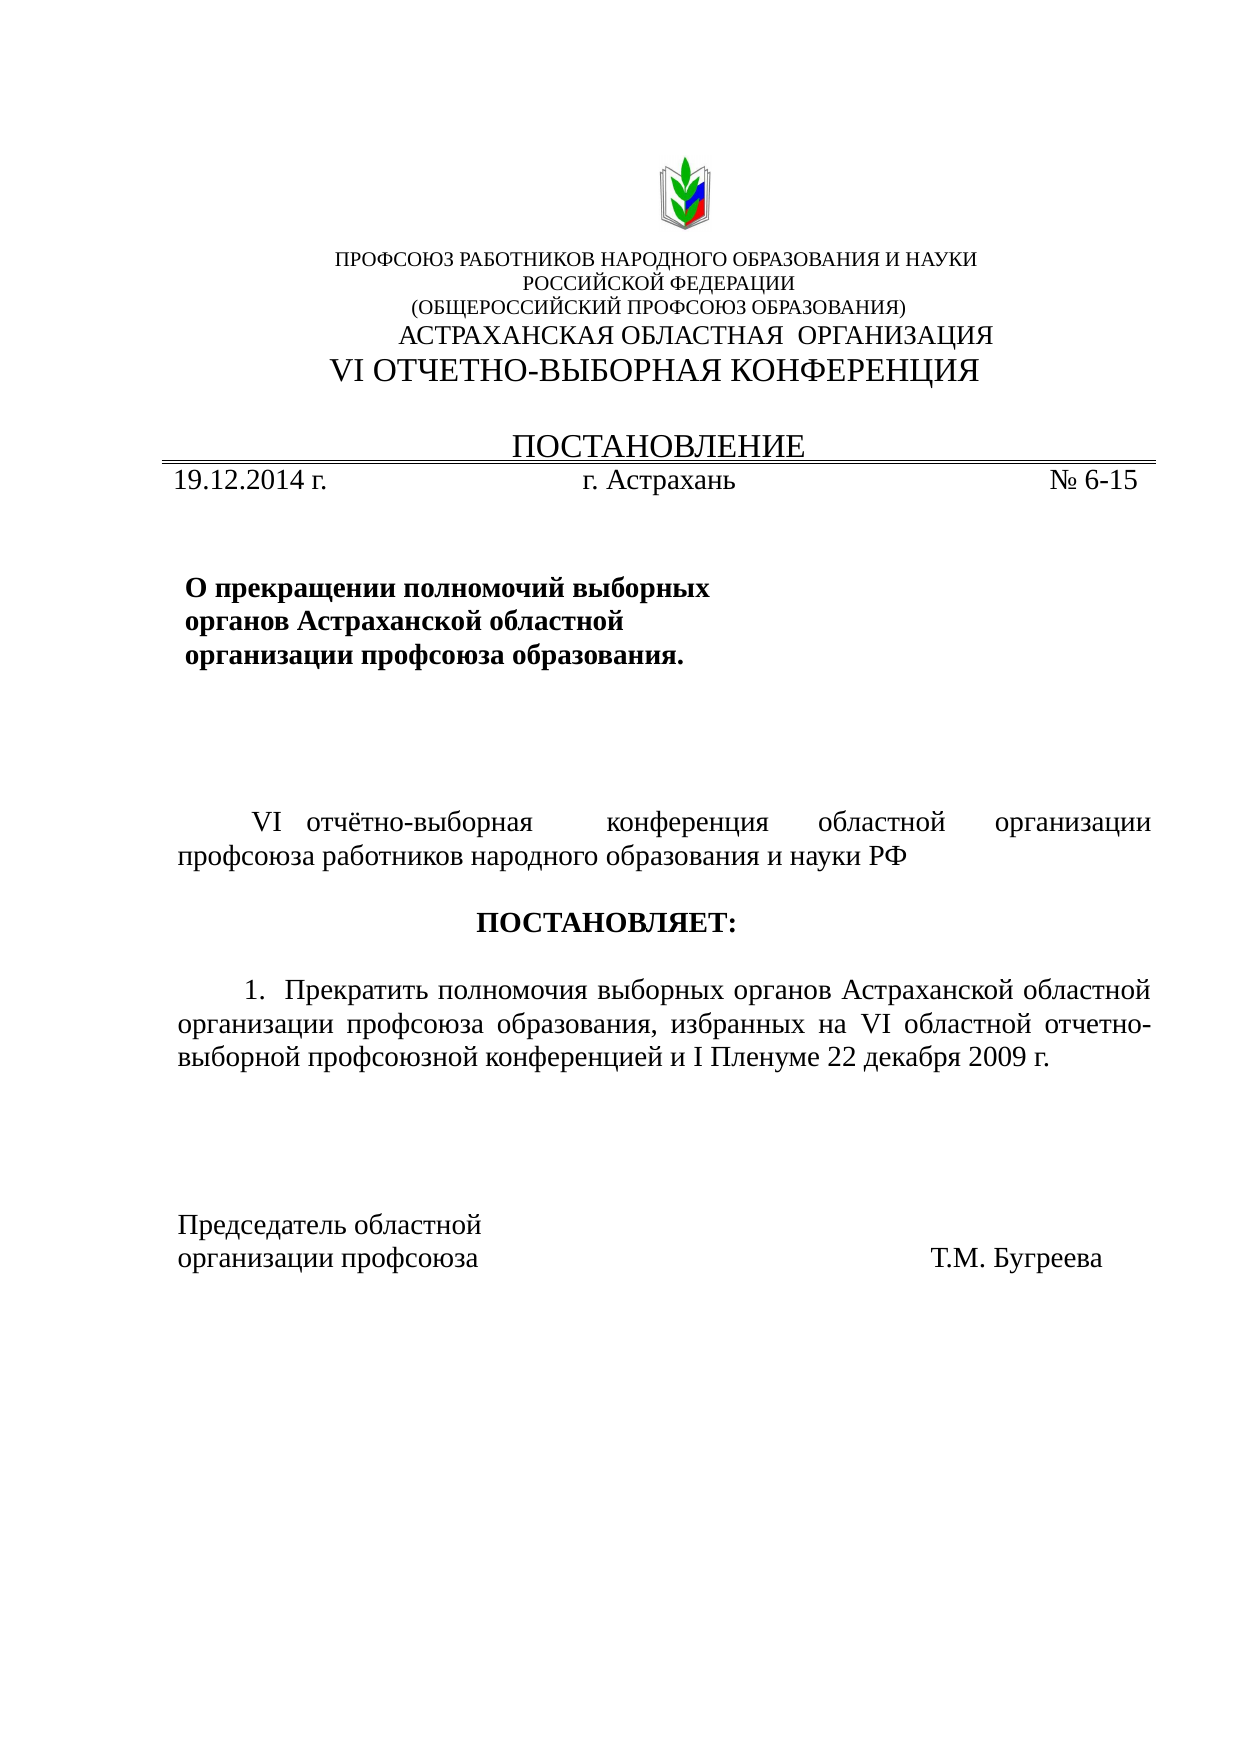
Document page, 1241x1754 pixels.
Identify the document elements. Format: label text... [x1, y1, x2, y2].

table_cell ПРОФСОЮЗ РАБОТНИКОВ НАРОДНОГО ОБРАЗОВАНИЯ И НАУКИ РОССИЙСКОЙ ФЕДЕРАЦИИ (ОБЩЕРОССИЙСКИЙ ПРОФСОЮЗ ОБРАЗОВАНИЯ) АСТРАХАНСКАЯ ОБЛАСТНАЯ ОРГАНИЗАЦИЯ VI ОТЧЕТНО-ВЫБОРНАЯ КОНФЕРЕНЦИЯ ПОСТАНОВЛЕНИЕ [162, 247, 1156, 460]
text VI отчётно-выборная конференция областной организации профсоюза работников народного образования и науки РФ [177, 804, 1152, 872]
table_header [739, 146, 1156, 247]
text органов Астраханской областной [177, 603, 1152, 637]
table_header [162, 146, 598, 247]
picture [658, 155, 712, 232]
table_header [598, 146, 739, 247]
text О прекращении полномочий выборных [177, 570, 1152, 603]
text организации профсоюза образования. [177, 637, 1152, 670]
text Председатель областной [177, 1207, 1152, 1241]
text организации профсоюза Т.М. Бугреева [177, 1241, 1152, 1274]
text ПОСТАНОВЛЯЕТ: [177, 905, 1152, 939]
table_cell 19.12.2014 г. г. Астрахань № 6-15 [162, 464, 1156, 536]
text 1. Прекратить полномочия выборных органов Астраханской областной организации профсоюза образования, избранных на VI областной отчетно-выборной профсоюзной конференцией и I Пленуме 22 декабря 2009 г. [177, 972, 1152, 1073]
